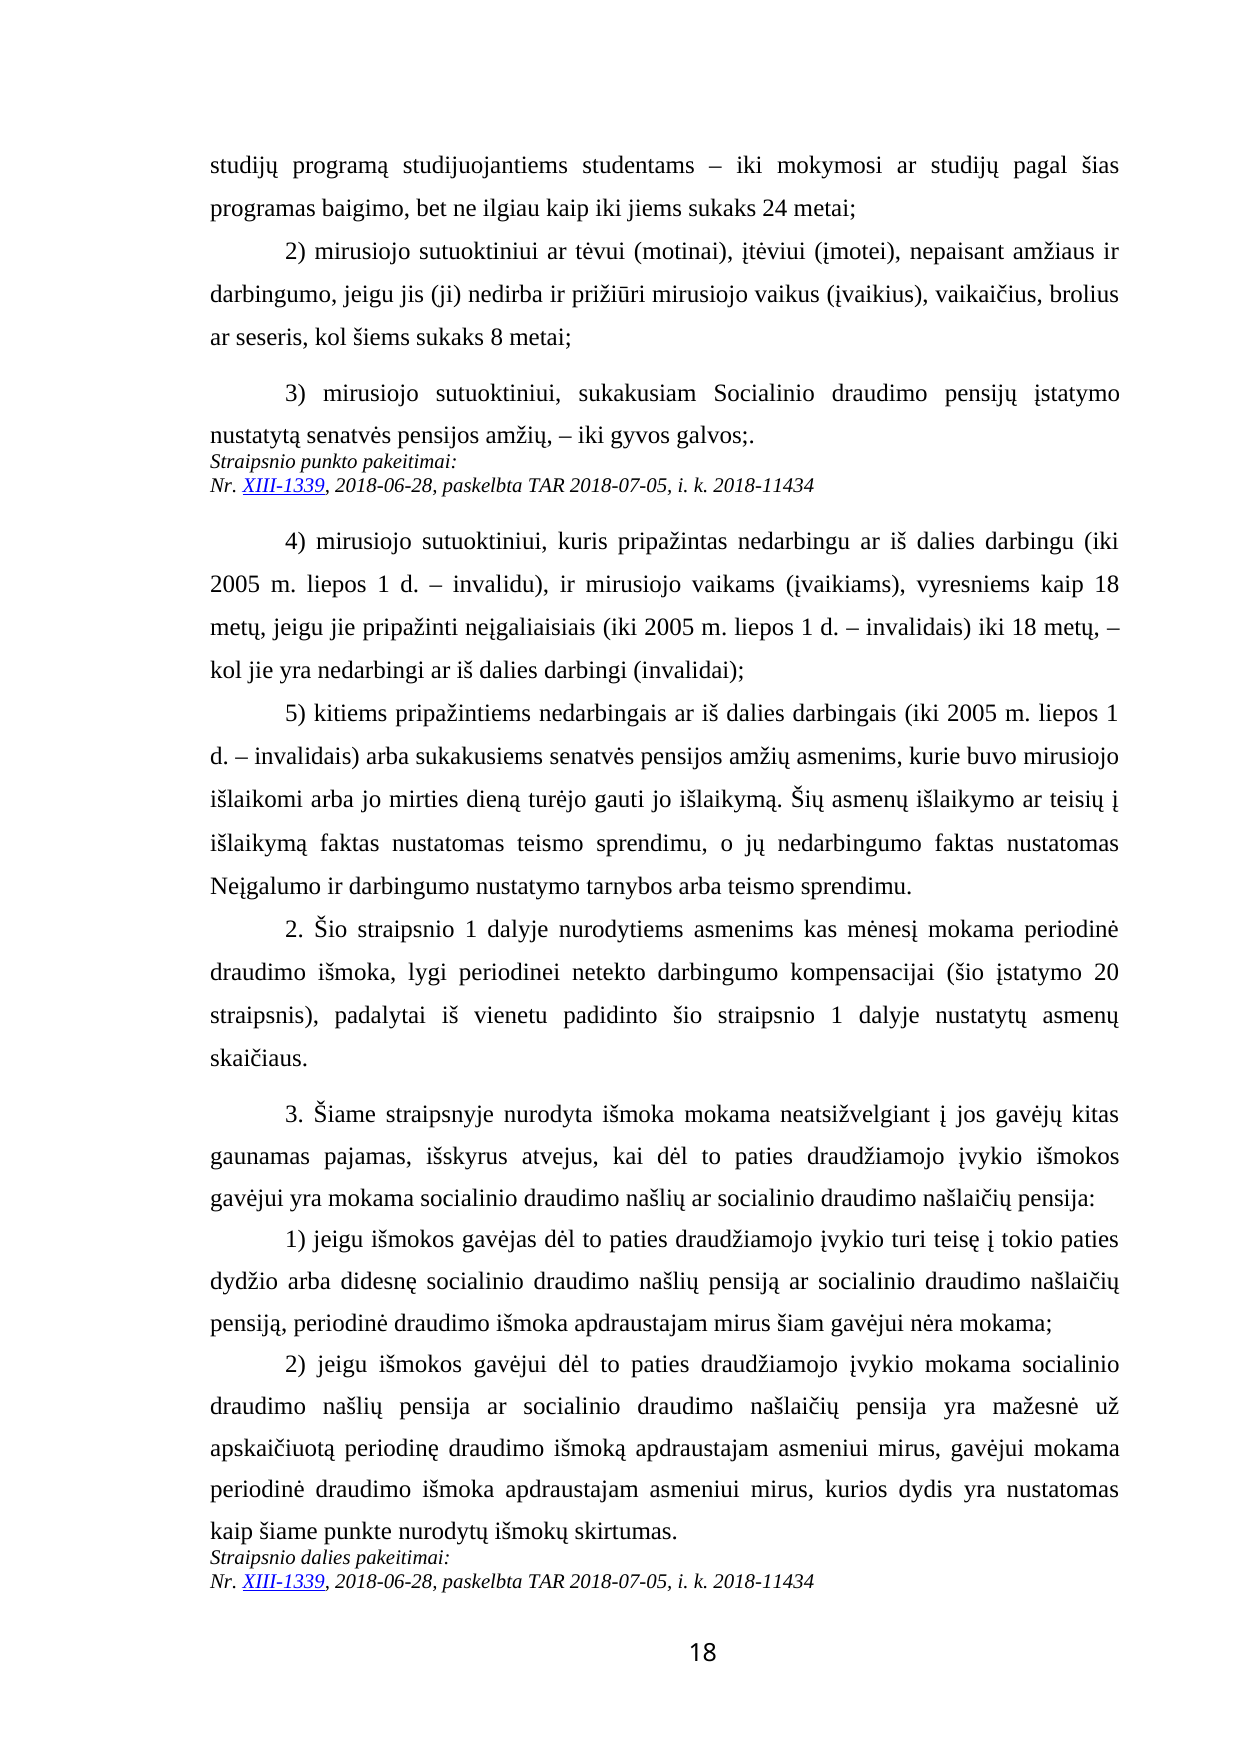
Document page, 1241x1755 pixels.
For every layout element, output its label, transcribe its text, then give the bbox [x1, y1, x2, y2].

text 2) mirusiojo sutuoktiniui ar tėvui (motinai), įtėviui (įmotei), nepaisant amžiaus ir darbingumo, jeigu jis (ji) nedirba ir prižiūri mirusiojo vaikus (įvaikius), vaikaičius, brolius ar seseris, kol šiems sukaks 8 metai; [210, 236, 1120, 351]
text Straipsnio punkto pakeitimai: [210, 449, 1120, 473]
text Nr. XIII-1339, 2018-06-28, paskelbta TAR 2018-07-05, i. k. 2018-11434 [210, 473, 1120, 497]
text 3) mirusiojo sutuoktiniui, sukakusiam Socialinio draudimo pensijų įstatymo nustatytą senatvės pensijos amžių, – iki gyvos galvos;. [210, 366, 1120, 449]
text studijų programą studijuojantiems studentams – iki mokymosi ar studijų pagal šias programas baigimo, bet ne ilgiau kaip iki jiems sukaks 24 metai; [210, 150, 1120, 222]
text 5) kitiems pripažintiems nedarbingais ar iš dalies darbingais (iki 2005 m. liepos 1 d. – invalidais) arba sukakusiems senatvės pensijos amžių asmenims, kurie buvo mirusiojo išlaikomi arba jo mirties dieną turėjo gauti jo išlaikymą. Šių asmenų išlaikymo ar teisių į išlaikymą faktas nustatomas teismo sprendimu, o jų nedarbingumo faktas nustatomas Neįgalumo ir darbingumo nustatymo tarnybos arba teismo sprendimu. [210, 698, 1120, 899]
text 1) jeigu išmokos gavėjas dėl to paties draudžiamojo įvykio turi teisę į tokio paties dydžio arba didesnę socialinio draudimo našlių pensiją ar socialinio draudimo našlaičių pensiją, periodinė draudimo išmoka apdraustajam mirus šiam gavėjui nėra mokama; [210, 1211, 1120, 1336]
text 4) mirusiojo sutuoktiniui, kuris pripažintas nedarbingu ar iš dalies darbingu (iki 2005 m. liepos 1 d. – invalidu), ir mirusiojo vaikams (įvaikiams), vyresniems kaip 18 metų, jeigu jie pripažinti neįgaliaisiais (iki 2005 m. liepos 1 d. – invalidais) iki 18 metų, – kol jie yra nedarbingi ar iš dalies darbingi (invalidai); [210, 526, 1120, 684]
text Nr. XIII-1339, 2018-06-28, paskelbta TAR 2018-07-05, i. k. 2018-11434 [210, 1569, 1120, 1593]
text 3. Šiame straipsnyje nurodyta išmoka mokama neatsižvelgiant į jos gavėjų kitas gaunamas pajamas, išskyrus atvejus, kai dėl to paties draudžiamojo įvykio išmokos gavėjui yra mokama socialinio draudimo našlių ar socialinio draudimo našlaičių pensija: [210, 1086, 1120, 1211]
text 2) jeigu išmokos gavėjui dėl to paties draudžiamojo įvykio mokama socialinio draudimo našlių pensija ar socialinio draudimo našlaičių pensija yra mažesnė už apskaičiuotą periodinę draudimo išmoką apdraustajam asmeniui mirus, gavėjui mokama periodinė draudimo išmoka apdraustajam asmeniui mirus, kurios dydis yra nustatomas kaip šiame punkte nurodytų išmokų skirtumas. [210, 1336, 1120, 1545]
text Straipsnio dalies pakeitimai: [210, 1545, 1120, 1569]
text 2. Šio straipsnio 1 dalyje nurodytiems asmenims kas mėnesį mokama periodinė draudimo išmoka, lygi periodinei netekto darbingumo kompensacijai (šio įstatymo 20 straipsnis), padalytai iš vienetu padidinto šio straipsnio 1 dalyje nustatytų asmenų skaičiaus. [210, 914, 1120, 1072]
